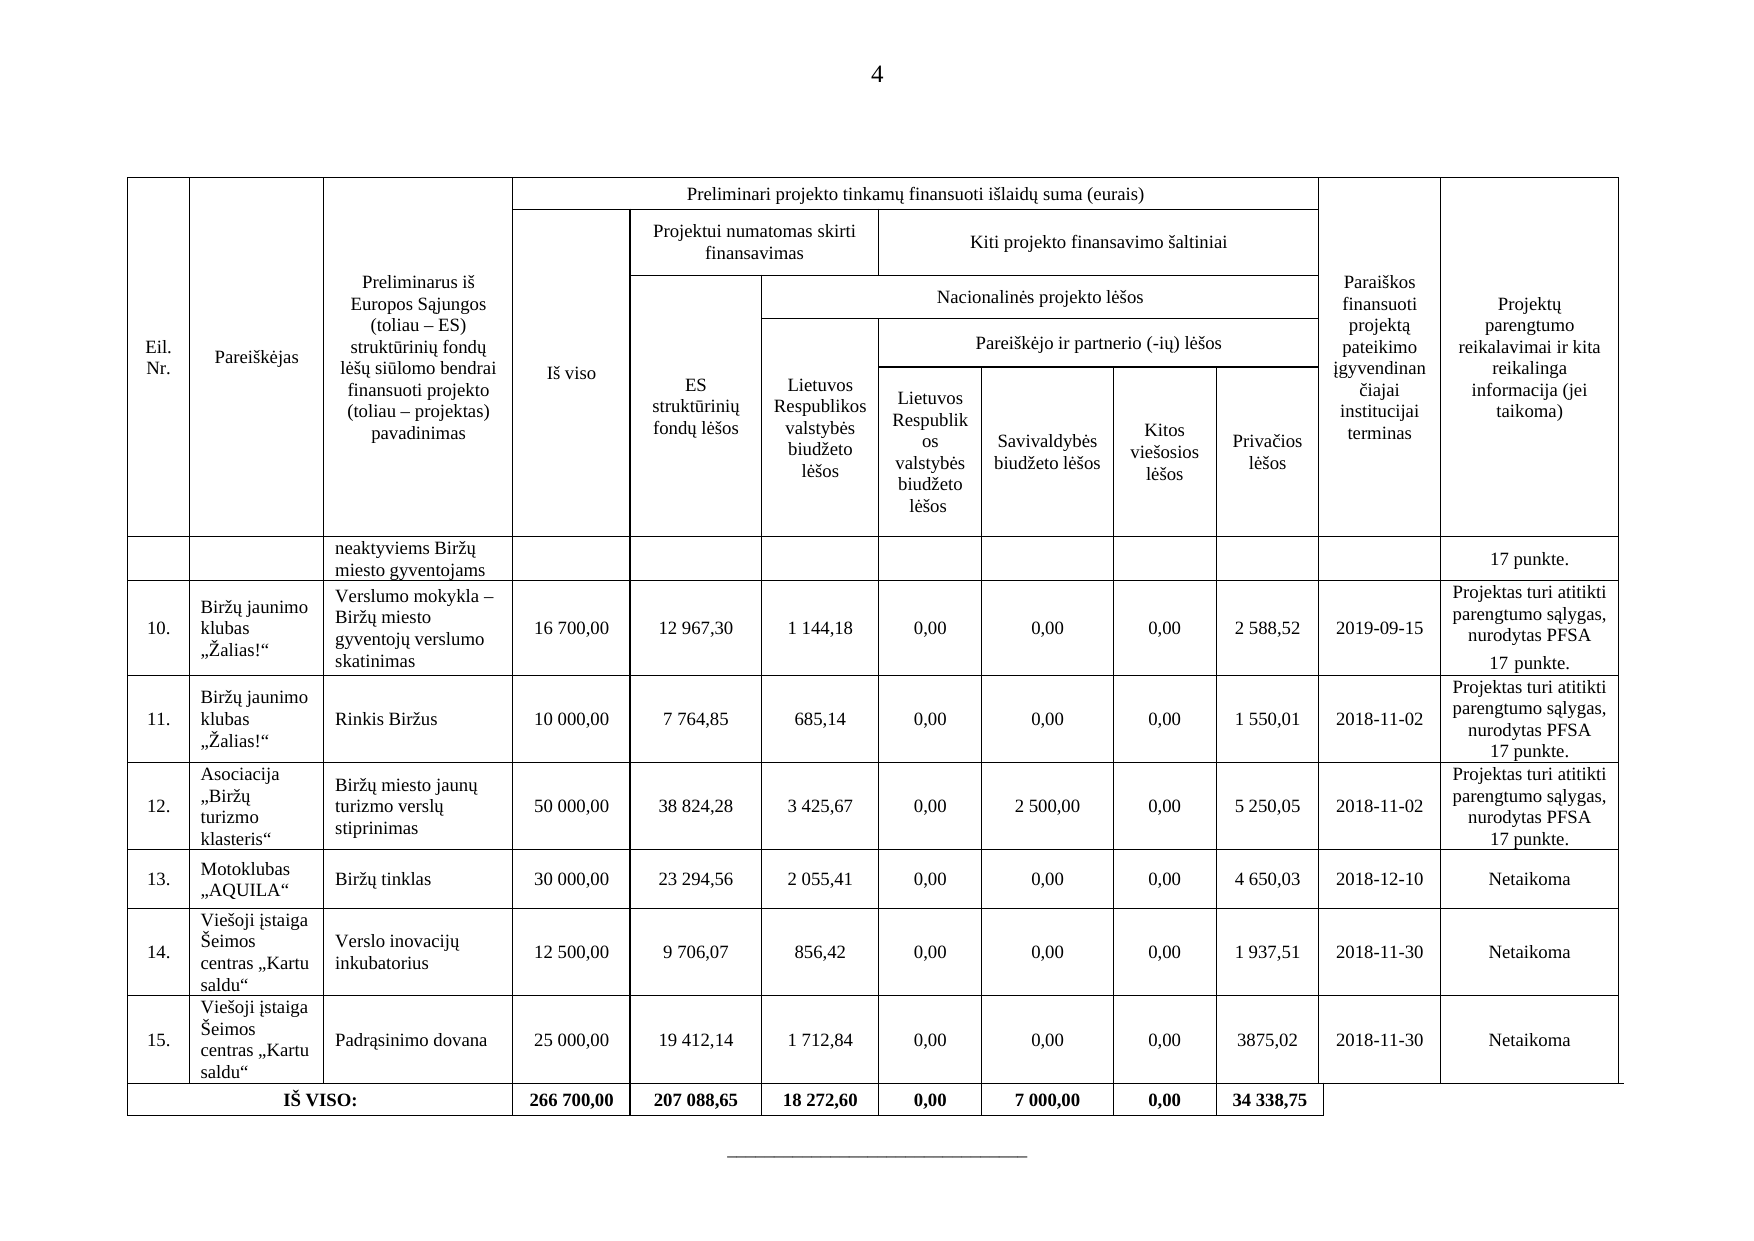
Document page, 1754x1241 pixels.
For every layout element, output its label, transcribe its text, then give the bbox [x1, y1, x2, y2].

table_cell [1619, 908, 1624, 995]
table_cell Netaikoma [1441, 850, 1618, 908]
table_cell [982, 537, 1113, 580]
table_header Pareiškėjas [190, 178, 323, 536]
table_cell 0,00 [879, 581, 981, 675]
table_cell Viešoji įstaiga Šeimos centras „Kartu saldu“ [190, 909, 323, 995]
table_cell [1619, 762, 1624, 849]
table_cell 0,00 [1114, 1084, 1216, 1115]
table_cell Kitos viešosios lėšos [1114, 368, 1216, 536]
table_cell [1619, 580, 1624, 675]
table_cell 0,00 [982, 581, 1113, 675]
text ________________________________ [118, 1138, 1636, 1159]
table_cell ES struktūrinių fondų lėšos [631, 276, 761, 536]
table_header Preliminarus iš Europos Sąjungos (toliau – ES) struktūrinių fondų lėšų siūlomo bendrai finansuoti projekto (toliau – projektas) pavadinimas [324, 178, 512, 536]
table_cell Motoklubas „AQUILA“ [190, 850, 323, 908]
table_cell 3 425,67 [762, 763, 878, 849]
table_cell [1619, 366, 1624, 536]
table_cell Biržų tinklas [324, 850, 512, 908]
table_cell 12 967,30 [631, 581, 761, 675]
table_cell 4 650,03 [1217, 850, 1318, 908]
table_cell 23 294,56 [631, 850, 761, 908]
table_cell 7 764,85 [631, 676, 761, 762]
table_cell [1217, 537, 1318, 580]
table_cell 2018-11-02 [1319, 763, 1440, 849]
table_cell 0,00 [1114, 909, 1216, 995]
table_cell 0,00 [1114, 996, 1216, 1082]
table_cell [631, 537, 761, 580]
table_cell [1619, 318, 1624, 366]
table_cell Netaikoma [1441, 909, 1618, 995]
table_cell 3875,02 [1217, 996, 1318, 1082]
table_header Eil. Nr. [128, 178, 189, 536]
table_cell 0,00 [1114, 676, 1216, 762]
table_cell 25 000,00 [513, 996, 629, 1082]
table_cell Biržų jaunimo klubas „Žalias!“ [190, 676, 323, 762]
table_cell 0,00 [982, 676, 1113, 762]
table_cell 11. [128, 676, 189, 762]
table_cell [1114, 537, 1216, 580]
table_cell Asociacija „Biržų turizmo klasteris“ [190, 763, 323, 849]
table_cell Projektas turi atitikti parengtumo sąlygas, nurodytas PFSA 17 punkte. [1441, 581, 1618, 675]
table_cell Projektas turi atitikti parengtumo sąlygas, nurodytas PFSA 17 punkte. [1441, 763, 1618, 849]
table_cell 0,00 [982, 909, 1113, 995]
table_cell 7 000,00 [982, 1084, 1113, 1115]
table_cell Projektui numatomas skirti finansavimas [631, 210, 878, 274]
table_header [1619, 177, 1624, 208]
table_cell IŠ VISO: [128, 1084, 512, 1115]
table_cell 12. [128, 763, 189, 849]
table_cell [762, 537, 878, 580]
table_cell Lietuvos Respublikos valstybės biudžeto lėšos [879, 368, 981, 536]
table_cell [513, 537, 629, 580]
table_cell 15. [128, 996, 189, 1082]
table_cell 19 412,14 [631, 996, 761, 1082]
table_cell Kiti projekto finansavimo šaltiniai [879, 210, 1318, 274]
table_cell Lietuvos Respublikos valstybės biudžeto lėšos [762, 319, 878, 536]
table_cell 12 500,00 [513, 909, 629, 995]
table_cell 17 punkte. [1441, 537, 1618, 580]
table_cell 0,00 [879, 996, 981, 1082]
table_cell Nacionalinės projekto lėšos [762, 276, 1318, 318]
table_header Preliminari projekto tinkamų finansuoti išlaidų suma (eurais) [513, 178, 1318, 208]
table_cell 10. [128, 581, 189, 675]
table_cell neaktyviems Biržų miesto gyventojams [324, 537, 512, 580]
table_cell 0,00 [1114, 850, 1216, 908]
table_cell 0,00 [879, 909, 981, 995]
table_cell 0,00 [1114, 763, 1216, 849]
table_cell 0,00 [1114, 581, 1216, 675]
table_cell 207 088,65 [631, 1084, 761, 1115]
table_cell [1619, 849, 1624, 908]
table_cell Pareiškėjo ir partnerio (-ių) lėšos [879, 319, 1318, 366]
table_cell [1445, 1084, 1624, 1115]
table_cell Verslumo mokykla – Biržų miesto gyventojų verslumo skatinimas [324, 581, 512, 675]
table_cell 1 937,51 [1217, 909, 1318, 995]
table_cell 16 700,00 [513, 581, 629, 675]
table_cell 1 550,01 [1217, 676, 1318, 762]
table_cell 14. [128, 909, 189, 995]
table_cell 5 250,05 [1217, 763, 1318, 849]
table_cell 30 000,00 [513, 850, 629, 908]
table_cell 266 700,00 [513, 1084, 629, 1115]
table_cell [879, 537, 981, 580]
table_cell Rinkis Biržus [324, 676, 512, 762]
table_cell [128, 537, 189, 580]
table_cell Verslo inovacijų inkubatorius [324, 909, 512, 995]
table_cell 0,00 [982, 850, 1113, 908]
table_cell 0,00 [879, 850, 981, 908]
table_cell 856,42 [762, 909, 878, 995]
table_cell 38 824,28 [631, 763, 761, 849]
table_cell [1619, 995, 1624, 1082]
table_cell 50 000,00 [513, 763, 629, 849]
table_cell 10 000,00 [513, 676, 629, 762]
table_cell 13. [128, 850, 189, 908]
table_cell Projektas turi atitikti parengtumo sąlygas, nurodytas PFSA 17 punkte. [1441, 676, 1618, 762]
table_cell Biržų jaunimo klubas „Žalias!“ [190, 581, 323, 675]
table_cell 2 500,00 [982, 763, 1113, 849]
table_cell Viešoji įstaiga Šeimos centras „Kartu saldu“ [190, 996, 323, 1082]
table_cell Padrąsinimo dovana [324, 996, 512, 1082]
table_cell 2018-12-10 [1319, 850, 1440, 908]
table_cell 2018-11-30 [1319, 996, 1440, 1082]
table_cell Privačios lėšos [1217, 368, 1318, 536]
table_cell 1 712,84 [762, 996, 878, 1082]
table_header Paraiškos finansuoti projektą pateikimo įgyvendinančiajai institucijai terminas [1319, 178, 1440, 536]
table_cell 2019-09-15 [1319, 581, 1440, 675]
table_cell 2018-11-30 [1319, 909, 1440, 995]
table_cell Biržų miesto jaunų turizmo verslų stiprinimas [324, 763, 512, 849]
table_header Projektų parengtumo reikalavimai ir kita reikalinga informacija (jei taikoma) [1441, 178, 1618, 536]
table_cell [1619, 275, 1624, 318]
table_cell 2 588,52 [1217, 581, 1318, 675]
table_cell 0,00 [982, 996, 1113, 1082]
table_cell [190, 537, 323, 580]
table_cell [1619, 675, 1624, 762]
table_cell [1619, 536, 1624, 580]
table_cell [1619, 209, 1624, 274]
table_cell 9 706,07 [631, 909, 761, 995]
table_cell Savivaldybės biudžeto lėšos [982, 368, 1113, 536]
table_cell 1 144,18 [762, 581, 878, 675]
table_cell 0,00 [879, 676, 981, 762]
table_cell 2 055,41 [762, 850, 878, 908]
table_cell 0,00 [879, 1084, 981, 1115]
table_cell Netaikoma [1441, 996, 1618, 1082]
table_cell Iš viso [513, 210, 629, 536]
table_cell [1319, 537, 1440, 580]
table_cell 18 272,60 [762, 1084, 878, 1115]
table_cell 34 338,75 [1217, 1084, 1323, 1115]
table_cell 2018-11-02 [1319, 676, 1440, 762]
table_cell 685,14 [762, 676, 878, 762]
table_cell 0,00 [879, 763, 981, 849]
table_cell [1324, 1084, 1445, 1115]
